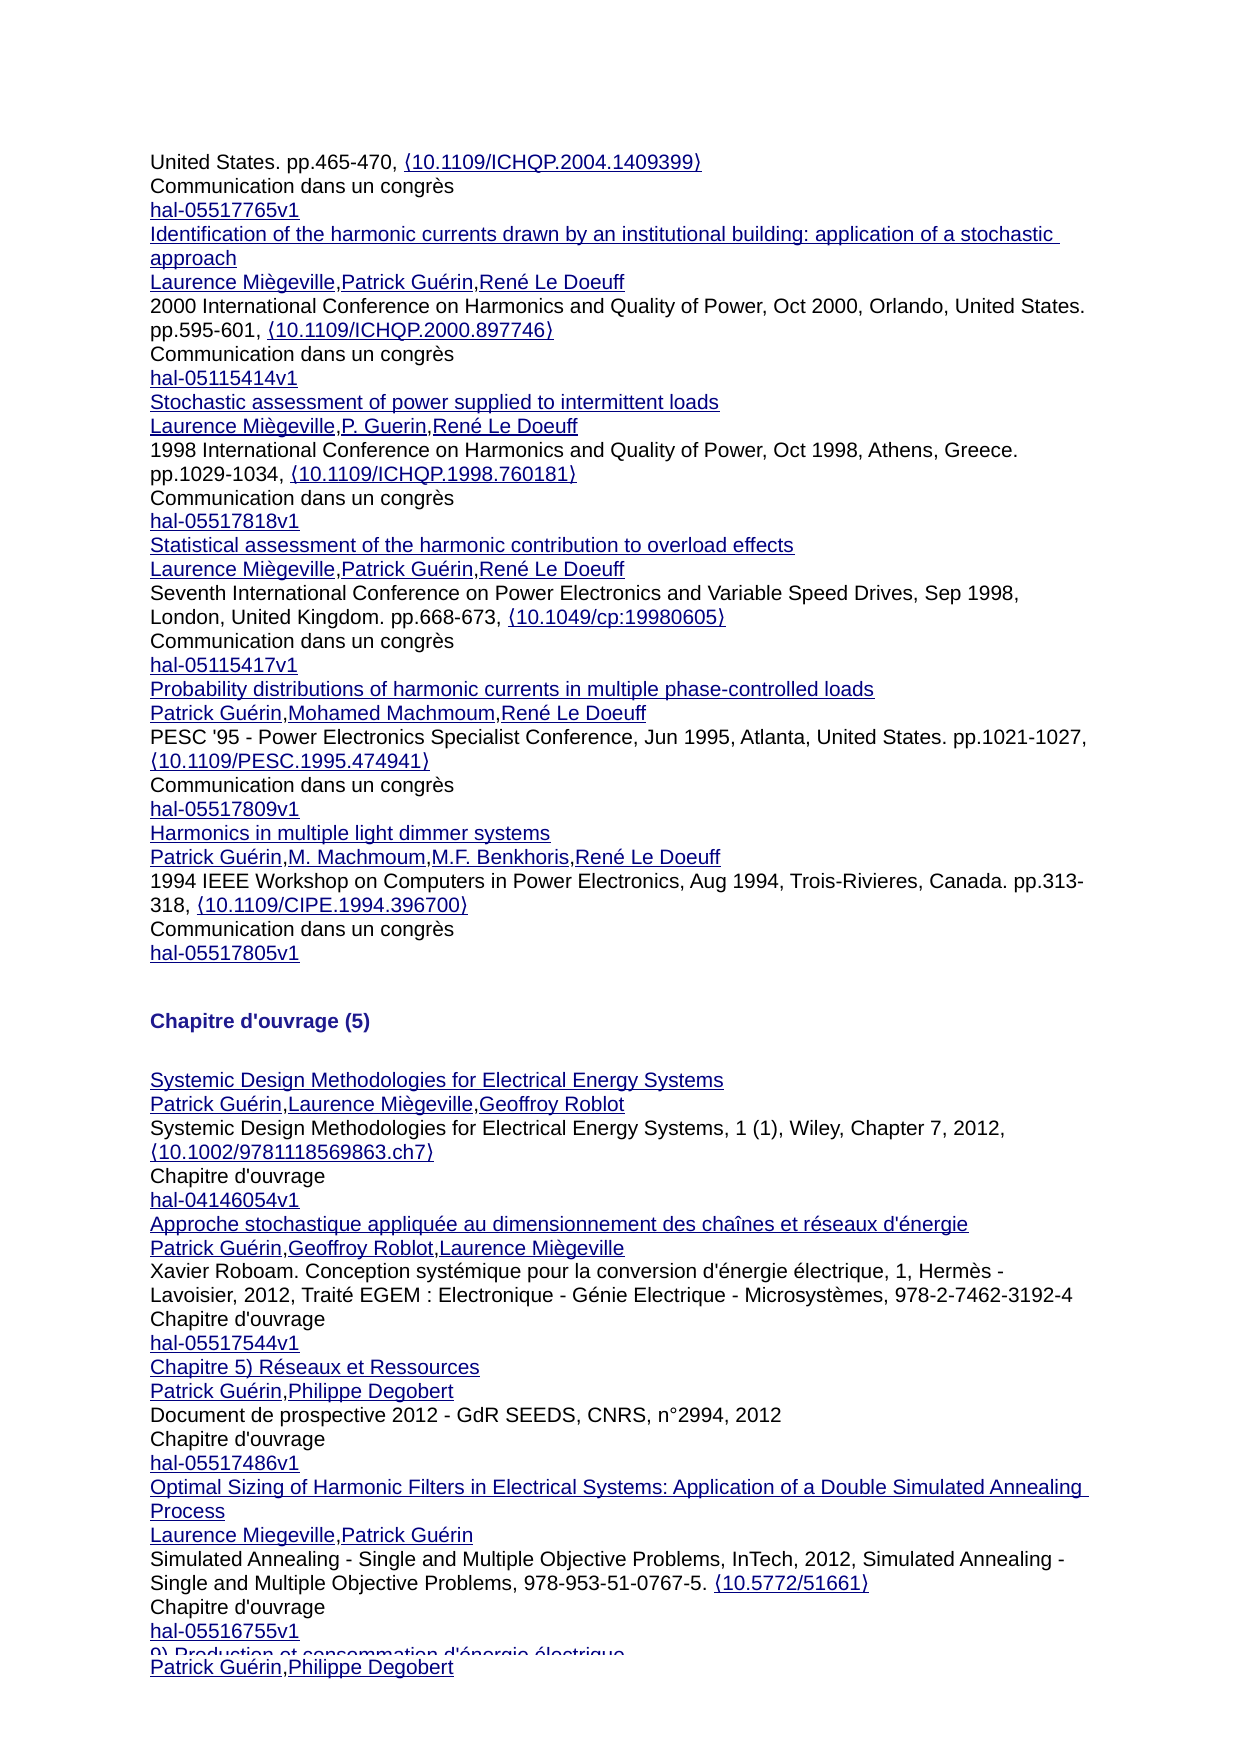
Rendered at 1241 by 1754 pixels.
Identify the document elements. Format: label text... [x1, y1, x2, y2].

table_cell Chapitre 5) Réseaux et Ressources Patrick Guérin,Philippe Degobert Document de prospective 2012 - GdR SEEDS, CNRS, n°2994, 2012 Chapitre d'ouvrage hal-05517486v1 [150, 1355, 1090, 1475]
table_cell Statistical assessment of the harmonic contribution to overload effects Laurence Miègeville,Patrick Guérin,René Le Doeuff Seventh International Conference on Power Electronics and Variable Speed Drives, Sep 1998, London, United Kingdom. pp.668-673, ⟨10.1049/cp:19980605⟩ Communication dans un congrès hal-05115417v1 [150, 533, 1090, 677]
table_cell Probability distributions of harmonic currents in multiple phase-controlled loads Patrick Guérin,Mohamed Machmoum,René Le Doeuff PESC '95 - Power Electronics Specialist Conference, Jun 1995, Atlanta, United States. pp.1021-1027, ⟨10.1109/PESC.1995.474941⟩ Communication dans un congrès hal-05517809v1 [150, 677, 1090, 821]
table_cell Identification of the harmonic currents drawn by an institutional building: application of a stochastic approach Laurence Miègeville,Patrick Guérin,René Le Doeuff 2000 International Conference on Harmonics and Quality of Power, Oct 2000, Orlando, United States. pp.595-601, ⟨10.1109/ICHQP.2000.897746⟩ Communication dans un congrès hal-05115414v1 [150, 222, 1090, 389]
table_cell Optimal Sizing of Harmonic Filters in Electrical Systems: Application of a Double Simulated Annealing Process Laurence Miegeville,Patrick Guérin Simulated Annealing - Single and Multiple Objective Problems, InTech, 2012, Simulated Annealing - Single and Multiple Objective Problems, 978-953-51-0767-5. ⟨10.5772/51661⟩ Chapitre d'ouvrage hal-05516755v1 [150, 1475, 1090, 1643]
subtitle Chapitre d'ouvrage (5) [150, 1009, 1090, 1033]
table_cell Stochastic assessment of power supplied to intermittent loads Laurence Miègeville,P. Guerin,René Le Doeuff 1998 International Conference on Harmonics and Quality of Power, Oct 1998, Athens, Greece. pp.1029-1034, ⟨10.1109/ICHQP.1998.760181⟩ Communication dans un congrès hal-05517818v1 [150, 390, 1090, 533]
table_cell Approche stochastique appliquée au dimensionnement des chaînes et réseaux d'énergie Patrick Guérin,Geoffroy Roblot,Laurence Miègeville Xavier Roboam. Conception systémique pour la conversion d'énergie électrique, 1, Hermès - Lavoisier, 2012, Traité EGEM : Electronique - Génie Electrique - Microsystèmes, 978-2-7462-3192-4 Chapitre d'ouvrage hal-05517544v1 [150, 1211, 1090, 1355]
table_cell Harmonics in multiple light dimmer systems Patrick Guérin,M. Machmoum,M.F. Benkhoris,René Le Doeuff 1994 IEEE Workshop on Computers in Power Electronics, Aug 1994, Trois-Rivieres, Canada. pp.313-318, ⟨10.1109/CIPE.1994.396700⟩ Communication dans un congrès hal-05517805v1 [150, 821, 1090, 964]
table_header Systemic Design Methodologies for Electrical Energy Systems Patrick Guérin,Laurence Miègeville,Geoffroy Roblot Systemic Design Methodologies for Electrical Energy Systems, 1 (1), Wiley, Chapter 7, 2012, ⟨10.1002/9781118569863.ch7⟩ Chapitre d'ouvrage hal-04146054v1 [150, 1068, 1090, 1211]
table_cell 9) Production et consommation d'énergie électrique Patrick Guérin,Philippe Degobert [150, 1643, 1090, 1679]
table_cell Analysis of the interharmonics generated by a ship propulsion system Salvy Bourguet,Patrick Guérin,René Le Doeuff 2004 11th International Conference on Harmonics and Quality of Power, Sep 2004, Lake Placid, United States. pp.465-470, ⟨10.1109/ICHQP.2004.1409399⟩ Communication dans un congrès hal-05517765v1 [150, 150, 1090, 222]
